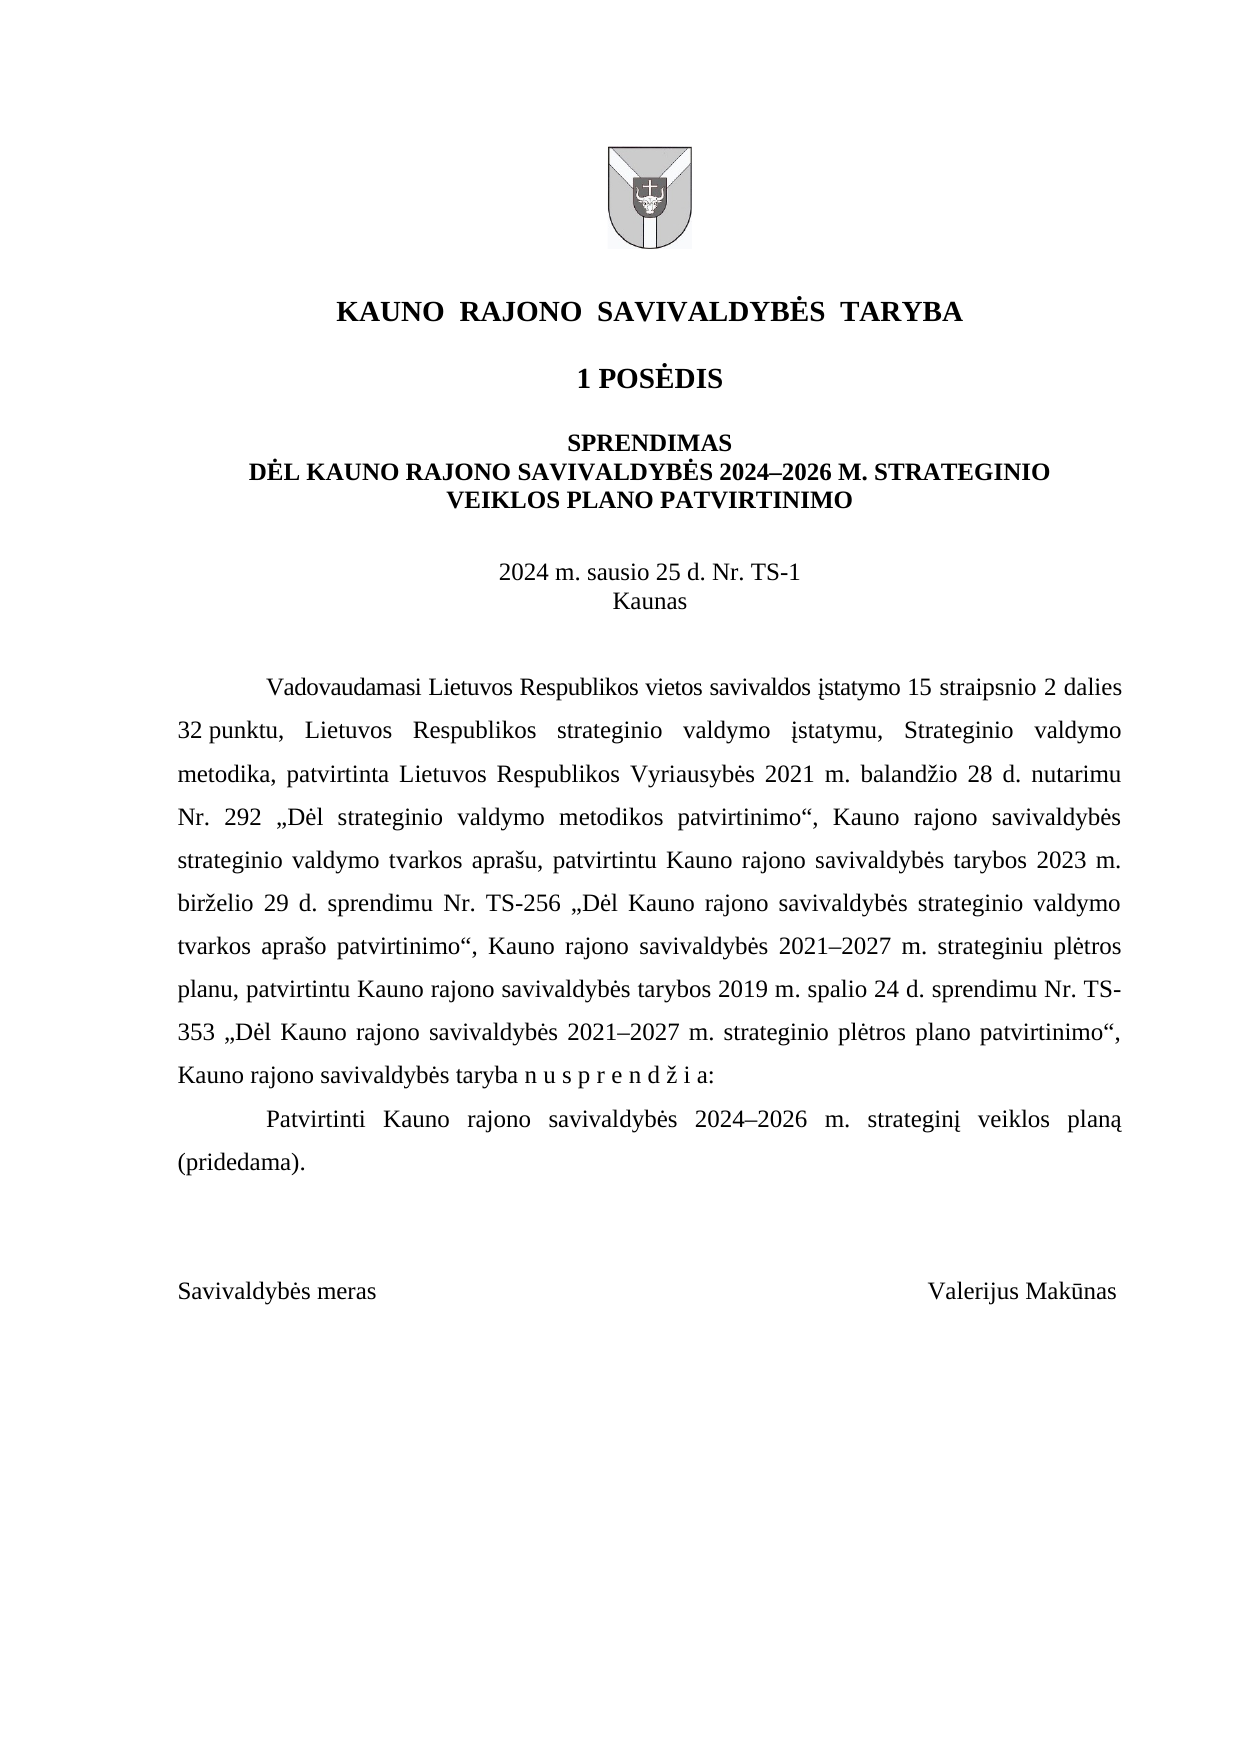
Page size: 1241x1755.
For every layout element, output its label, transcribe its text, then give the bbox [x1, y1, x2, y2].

text 2024 m. sausio 25 d. Nr. TS-1 [177, 557, 1122, 586]
text 1 POSĖDIS [177, 361, 1122, 394]
text Vadovaudamasi Lietuvos Respublikos vietos savivaldos įstatymo 15 straipsnio 2 dalies 32 punktu, Lietuvos Respublikos strateginio valdymo įstatymu, Strateginio valdymo metodika, patvirtinta Lietuvos Respublikos Vyriausybės 2021 m. balandžio 28 d. nutarimu Nr. 292 „Dėl strateginio valdymo metodikos patvirtinimo“, Kauno rajono savivaldybės strateginio valdymo tvarkos aprašu, patvirtintu Kauno rajono savivaldybės tarybos 2023 m. birželio 29 d. sprendimu Nr. TS-256 „Dėl Kauno rajono savivaldybės strateginio valdymo tvarkos aprašo patvirtinimo“, Kauno rajono savivaldybės 2021–2027 m. strateginiu plėtros planu, patvirtintu Kauno rajono savivaldybės tarybos 2019 m. spalio 24 d. sprendimu Nr. TS-353 „Dėl Kauno rajono savivaldybės 2021–2027 m. strateginio plėtros plano patvirtinimo“, Kauno rajono savivaldybės taryba n u s p r e n d ž i a: [177, 672, 1122, 1089]
text Savivaldybės meras Valerijus Makūnas [177, 1276, 1122, 1305]
text Kaunas [177, 586, 1122, 615]
text SPRENDIMAS [177, 428, 1122, 457]
text Patvirtinti Kauno rajono savivaldybės 2024–2026 m. strateginį veiklos planą (pridedama). [177, 1104, 1122, 1176]
text DĖL KAUNO RAJONO SAVIVALDYBĖS 2024–2026 M. STRATEGINIO [177, 457, 1122, 486]
text KAUNO RAJONO SAVIVALDYBĖS TARYBA [177, 294, 1122, 327]
text VEIKLOS PLANO PATVIRTINIMO [177, 486, 1122, 514]
